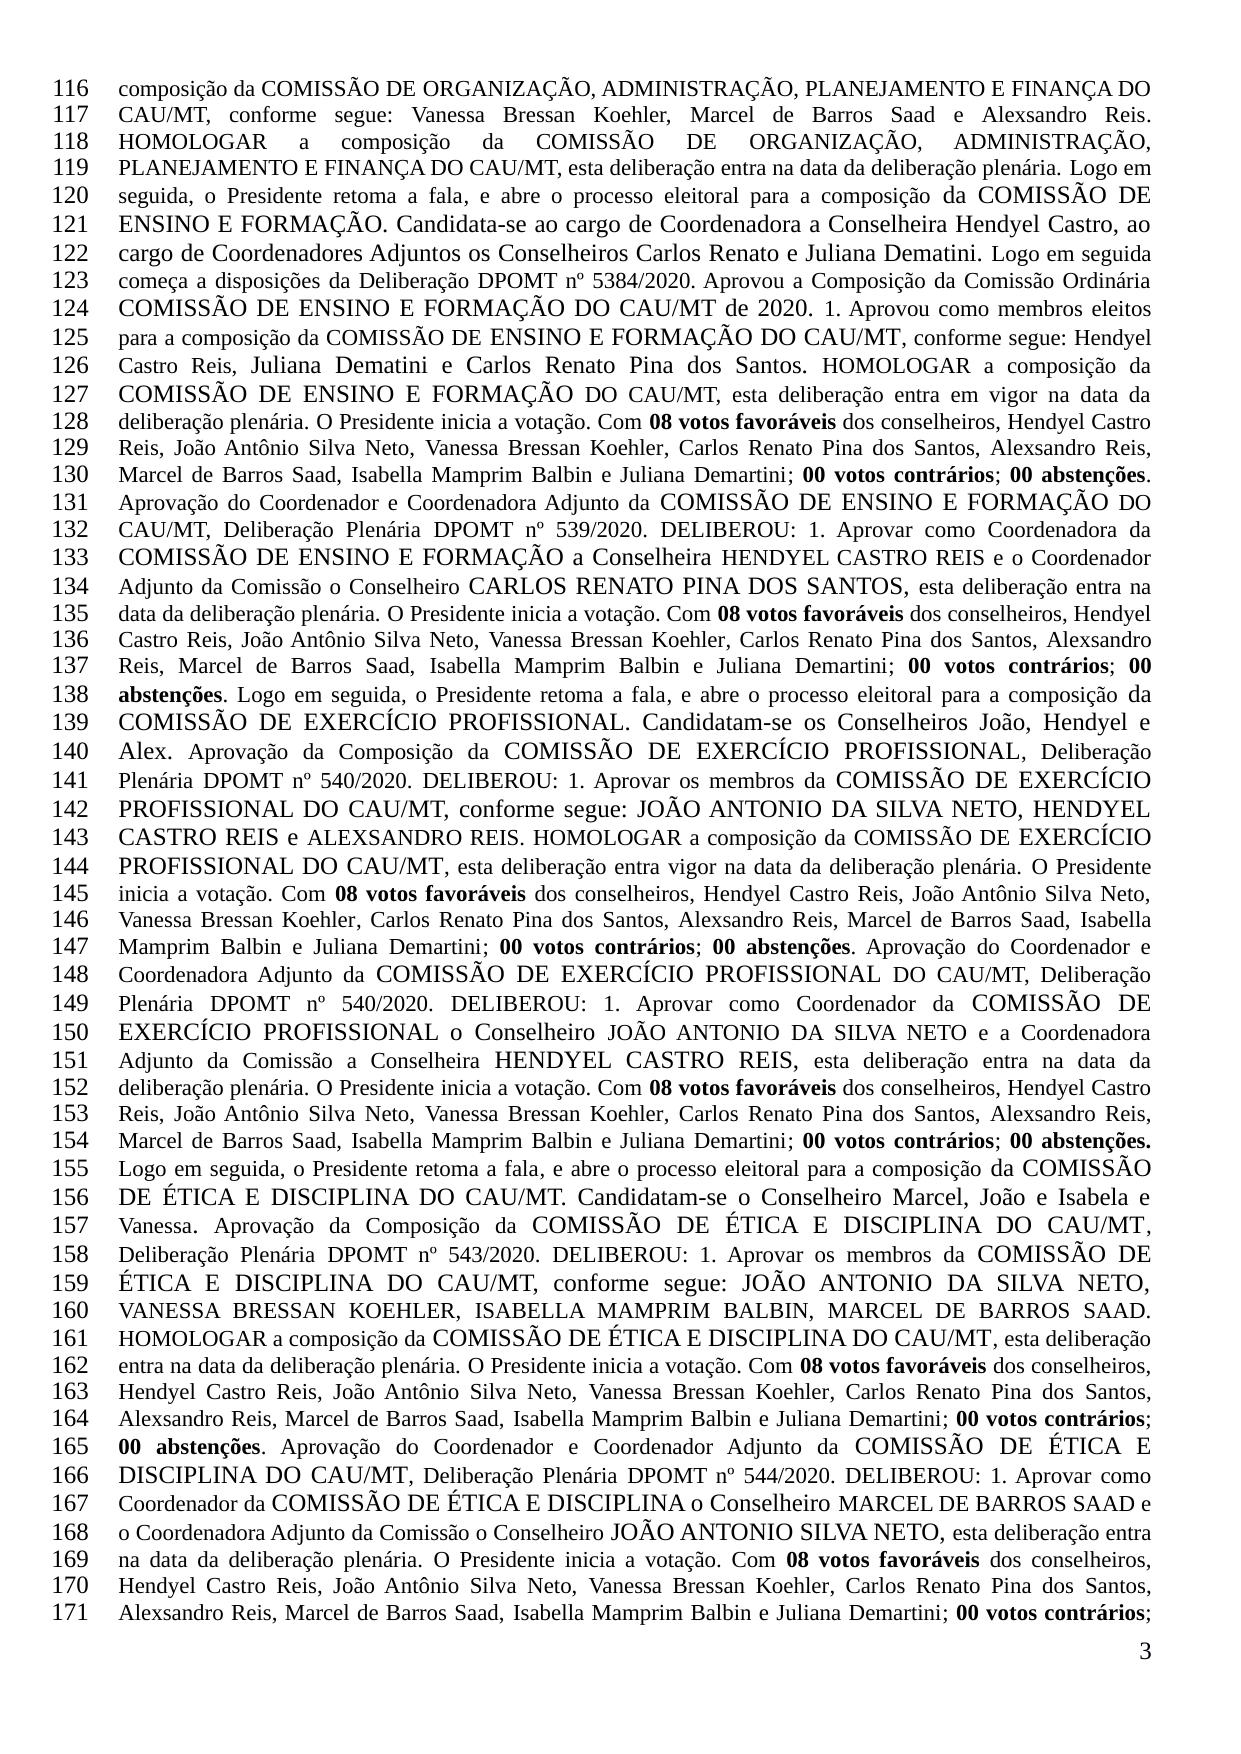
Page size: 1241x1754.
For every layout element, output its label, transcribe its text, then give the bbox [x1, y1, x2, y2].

text composição da COMISSÃO DE ORGANIZAÇÃO, ADMINISTRAÇÃO, PLANEJAMENTO E FINANÇA DO CAU/MT, conforme segue: Vanessa Bressan Koehler, Marcel de Barros Saad e Alexsandro Reis. HOMOLOGAR a composição da COMISSÃO DE ORGANIZAÇÃO, ADMINISTRAÇÃO, PLANEJAMENTO E FINANÇA DO CAU/MT, esta deliberação entra na data da deliberação plenária. Logo em seguida, o Presidente retoma a fala, e abre o processo eleitoral para a composição da COMISSÃO DE ENSINO E FORMAÇÃO. Candidata-se ao cargo de Coordenadora a Conselheira Hendyel Castro, ao cargo de Coordenadores Adjuntos os Conselheiros Carlos Renato e Juliana Dematini. Logo em seguida começa a disposições da Deliberação DPOMT nº 5384/2020. Aprovou a Composição da Comissão Ordinária COMISSÃO DE ENSINO E FORMAÇÃO DO CAU/MT de 2020. 1. Aprovou como membros eleitos para a composição da COMISSÃO DE ENSINO E FORMAÇÃO DO CAU/MT, conforme segue: Hendyel Castro Reis, Juliana Dematini e Carlos Renato Pina dos Santos. HOMOLOGAR a composição da COMISSÃO DE ENSINO E FORMAÇÃO DO CAU/MT, esta deliberação entra em vigor na data da deliberação plenária. O Presidente inicia a votação. Com 08 votos favoráveis dos conselheiros, Hendyel Castro Reis, João Antônio Silva Neto, Vanessa Bressan Koehler, Carlos Renato Pina dos Santos, Alexsandro Reis, Marcel de Barros Saad, Isabella Mamprim Balbin e Juliana Demartini; 00 votos contrários; 00 abstenções. Aprovação do Coordenador e Coordenadora Adjunto da COMISSÃO DE ENSINO E FORMAÇÃO DO CAU/MT, Deliberação Plenária DPOMT nº 539/2020. DELIBEROU: 1. Aprovar como Coordenadora da COMISSÃO DE ENSINO E FORMAÇÃO a Conselheira HENDYEL CASTRO REIS e o Coordenador Adjunto da Comissão o Conselheiro CARLOS RENATO PINA DOS SANTOS, esta deliberação entra na data da deliberação plenária. O Presidente inicia a votação. Com 08 votos favoráveis dos conselheiros, Hendyel Castro Reis, João Antônio Silva Neto, Vanessa Bressan Koehler, Carlos Renato Pina dos Santos, Alexsandro Reis, Marcel de Barros Saad, Isabella Mamprim Balbin e Juliana Demartini; 00 votos contrários; 00 abstenções. Logo em seguida, o Presidente retoma a fala, e abre o processo eleitoral para a composição da COMISSÃO DE EXERCÍCIO PROFISSIONAL. Candidatam-se os Conselheiros João, Hendyel e Alex. Aprovação da Composição da COMISSÃO DE EXERCÍCIO PROFISSIONAL, Deliberação Plenária DPOMT nº 540/2020. DELIBEROU: 1. Aprovar os membros da COMISSÃO DE EXERCÍCIO PROFISSIONAL DO CAU/MT, conforme segue: JOÃO ANTONIO DA SILVA NETO, HENDYEL CASTRO REIS e ALEXSANDRO REIS. HOMOLOGAR a composição da COMISSÃO DE EXERCÍCIO PROFISSIONAL DO CAU/MT, esta deliberação entra vigor na data da deliberação plenária. O Presidente inicia a votação. Com 08 votos favoráveis dos conselheiros, Hendyel Castro Reis, João Antônio Silva Neto, Vanessa Bressan Koehler, Carlos Renato Pina dos Santos, Alexsandro Reis, Marcel de Barros Saad, Isabella Mamprim Balbin e Juliana Demartini; 00 votos contrários; 00 abstenções. Aprovação do Coordenador e Coordenadora Adjunto da COMISSÃO DE EXERCÍCIO PROFISSIONAL DO CAU/MT, Deliberação Plenária DPOMT nº 540/2020. DELIBEROU: 1. Aprovar como Coordenador da COMISSÃO DE EXERCÍCIO PROFISSIONAL o Conselheiro JOÃO ANTONIO DA SILVA NETO e a Coordenadora Adjunto da Comissão a Conselheira HENDYEL CASTRO REIS, esta deliberação entra na data da deliberação plenária. O Presidente inicia a votação. Com 08 votos favoráveis dos conselheiros, Hendyel Castro Reis, João Antônio Silva Neto, Vanessa Bressan Koehler, Carlos Renato Pina dos Santos, Alexsandro Reis, Marcel de Barros Saad, Isabella Mamprim Balbin e Juliana Demartini; 00 votos contrários; 00 abstenções. Logo em seguida, o Presidente retoma a fala, e abre o processo eleitoral para a composição da COMISSÃO DE ÉTICA E DISCIPLINA DO CAU/MT. Candidatam-se o Conselheiro Marcel, João e Isabela e Vanessa. Aprovação da Composição da COMISSÃO DE ÉTICA E DISCIPLINA DO CAU/MT, Deliberação Plenária DPOMT nº 543/2020. DELIBEROU: 1. Aprovar os membros da COMISSÃO DE ÉTICA E DISCIPLINA DO CAU/MT, conforme segue: JOÃO ANTONIO DA SILVA NETO, VANESSA BRESSAN KOEHLER, ISABELLA MAMPRIM BALBIN, MARCEL DE BARROS SAAD. HOMOLOGAR a composição da COMISSÃO DE ÉTICA E DISCIPLINA DO CAU/MT, esta deliberação entra na data da deliberação plenária. O Presidente inicia a votação. Com 08 votos favoráveis dos conselheiros, Hendyel Castro Reis, João Antônio Silva Neto, Vanessa Bressan Koehler, Carlos Renato Pina dos Santos, Alexsandro Reis, Marcel de Barros Saad, Isabella Mamprim Balbin e Juliana Demartini; 00 votos contrários; 00 abstenções. Aprovação do Coordenador e Coordenador Adjunto da COMISSÃO DE ÉTICA E DISCIPLINA DO CAU/MT, Deliberação Plenária DPOMT nº 544/2020. DELIBEROU: 1. Aprovar como Coordenador da COMISSÃO DE ÉTICA E DISCIPLINA o Conselheiro MARCEL DE BARROS SAAD e o Coordenadora Adjunto da Comissão o Conselheiro JOÃO ANTONIO SILVA NETO, esta deliberação entra na data da deliberação plenária. O Presidente inicia a votação. Com 08 votos favoráveis dos conselheiros, Hendyel Castro Reis, João Antônio Silva Neto, Vanessa Bressan Koehler, Carlos Renato Pina dos Santos, Alexsandro Reis, Marcel de Barros Saad, Isabella Mamprim Balbin e Juliana Demartini; 00 votos contrários; [118, 75, 1152, 1625]
